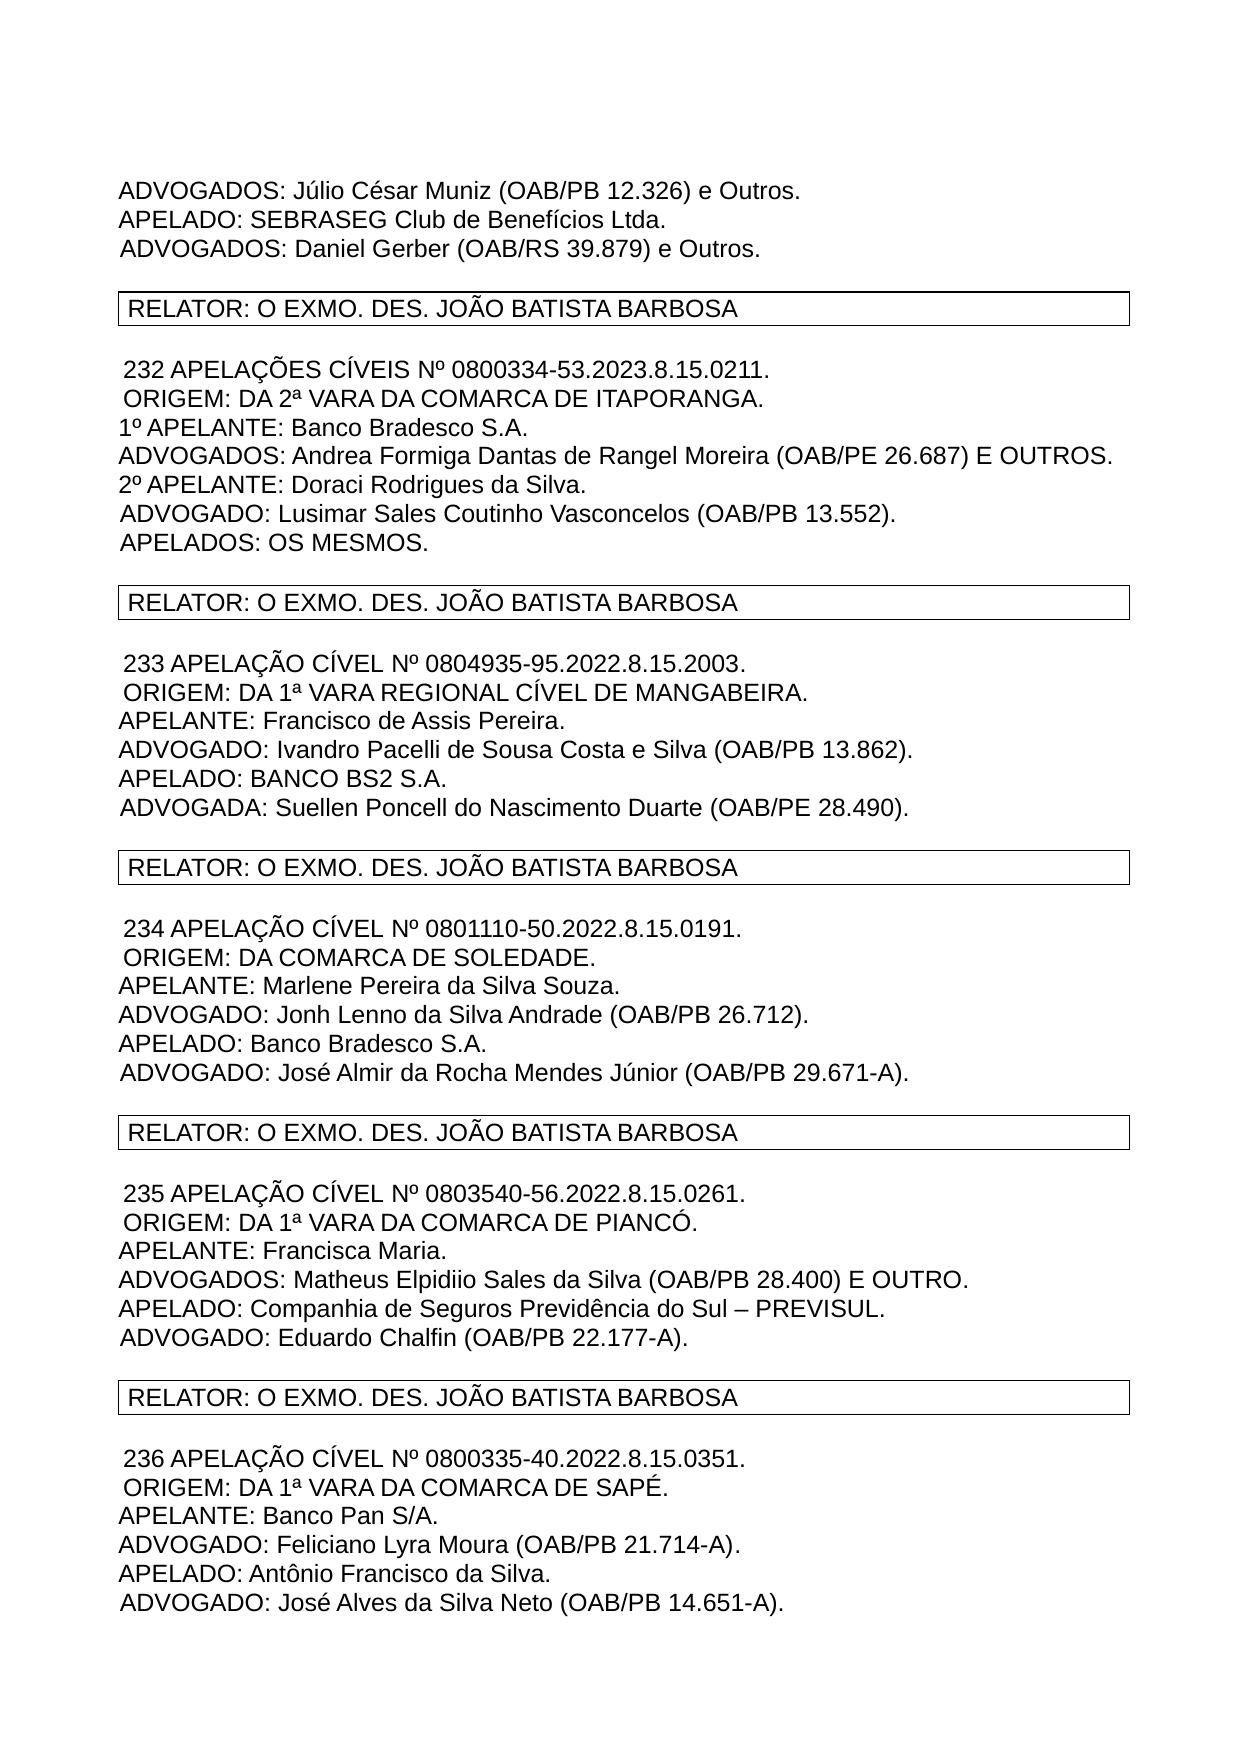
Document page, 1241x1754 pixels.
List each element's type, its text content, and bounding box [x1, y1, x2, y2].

text APELADO: SEBRASEG Club de Benefícios Ltda. [118, 205, 1122, 234]
text ORIGEM: DA 1ª VARA DA COMARCA DE PIANCÓ. [123, 1208, 1122, 1236]
text APELADOS: OS MESMOS. [119, 528, 1122, 556]
text APELADO: Antônio Francisco da Silva. [118, 1559, 1122, 1588]
text 232 APELAÇÕES CÍVEIS Nº 0800334-53.2023.8.15.0211. [123, 355, 1122, 384]
text ORIGEM: DA 1ª VARA DA COMARCA DE SAPÉ. [123, 1473, 1122, 1501]
text ADVOGADOS: Matheus Elpidiio Sales da Silva (OAB/PB 28.400) E OUTRO. [118, 1265, 1122, 1294]
text RELATOR: O EXMO. DES. JOÃO BATISTA BARBOSA [119, 1381, 1129, 1414]
text ADVOGADO: José Alves da Silva Neto (OAB/PB 14.651-A). [119, 1588, 1122, 1616]
text APELANTE: Francisca Maria. [118, 1236, 1122, 1265]
text ADVOGADA: Suellen Poncell do Nascimento Duarte (OAB/PE 28.490). [119, 793, 1122, 821]
text 1º APELANTE: Banco Bradesco S.A. [118, 413, 1122, 441]
text APELADO: Banco Bradesco S.A. [118, 1029, 1122, 1058]
text APELADO: Companhia de Seguros Previdência do Sul – PREVISUL. [118, 1294, 1122, 1323]
text ADVOGADO: Lusimar Sales Coutinho Vasconcelos (OAB/PB 13.552). [119, 499, 1122, 528]
text ADVOGADOS: Júlio César Muniz (OAB/PB 12.326) e Outros. [118, 176, 1122, 205]
text 233 APELAÇÃO CÍVEL Nº 0804935-95.2022.8.15.2003. [123, 649, 1122, 678]
text ADVOGADOS: Andrea Formiga Dantas de Rangel Moreira (OAB/PE 26.687) E OUTROS. [118, 441, 1122, 470]
text ADVOGADO: Ivandro Pacelli de Sousa Costa e Silva (OAB/PB 13.862). [118, 735, 1122, 764]
text ORIGEM: DA 2ª VARA DA COMARCA DE ITAPORANGA. [123, 384, 1122, 413]
text RELATOR: O EXMO. DES. JOÃO BATISTA BARBOSA [119, 851, 1129, 884]
text RELATOR: O EXMO. DES. JOÃO BATISTA BARBOSA [119, 1116, 1129, 1149]
text ADVOGADO: Eduardo Chalfin (OAB/PB 22.177-A). [119, 1323, 1122, 1351]
text APELANTE: Francisco de Assis Pereira. [118, 706, 1122, 735]
text APELANTE: Marlene Pereira da Silva Souza. [118, 971, 1122, 1000]
text RELATOR: O EXMO. DES. JOÃO BATISTA BARBOSA [119, 293, 1129, 325]
text 234 APELAÇÃO CÍVEL Nº 0801110-50.2022.8.15.0191. [123, 914, 1122, 943]
text RELATOR: O EXMO. DES. JOÃO BATISTA BARBOSA [119, 586, 1129, 619]
text ORIGEM: DA 1ª VARA REGIONAL CÍVEL DE MANGABEIRA. [123, 678, 1122, 706]
text 236 APELAÇÃO CÍVEL Nº 0800335-40.2022.8.15.0351. [123, 1444, 1122, 1473]
text ADVOGADOS: Daniel Gerber (OAB/RS 39.879) e Outros. [119, 234, 1122, 263]
text APELADO: BANCO BS2 S.A. [118, 764, 1122, 793]
text 2º APELANTE: Doraci Rodrigues da Silva. [118, 470, 1122, 499]
text ADVOGADO: Jonh Lenno da Silva Andrade (OAB/PB 26.712). [118, 1000, 1122, 1029]
text 235 APELAÇÃO CÍVEL Nº 0803540-56.2022.8.15.0261. [123, 1179, 1122, 1208]
text APELANTE: Banco Pan S/A. [118, 1501, 1122, 1530]
text ADVOGADO: José Almir da Rocha Mendes Júnior (OAB/PB 29.671-A). [119, 1058, 1122, 1086]
text ADVOGADO: Feliciano Lyra Moura (OAB/PB 21.714-A). [118, 1530, 1122, 1559]
text ORIGEM: DA COMARCA DE SOLEDADE. [123, 943, 1122, 971]
